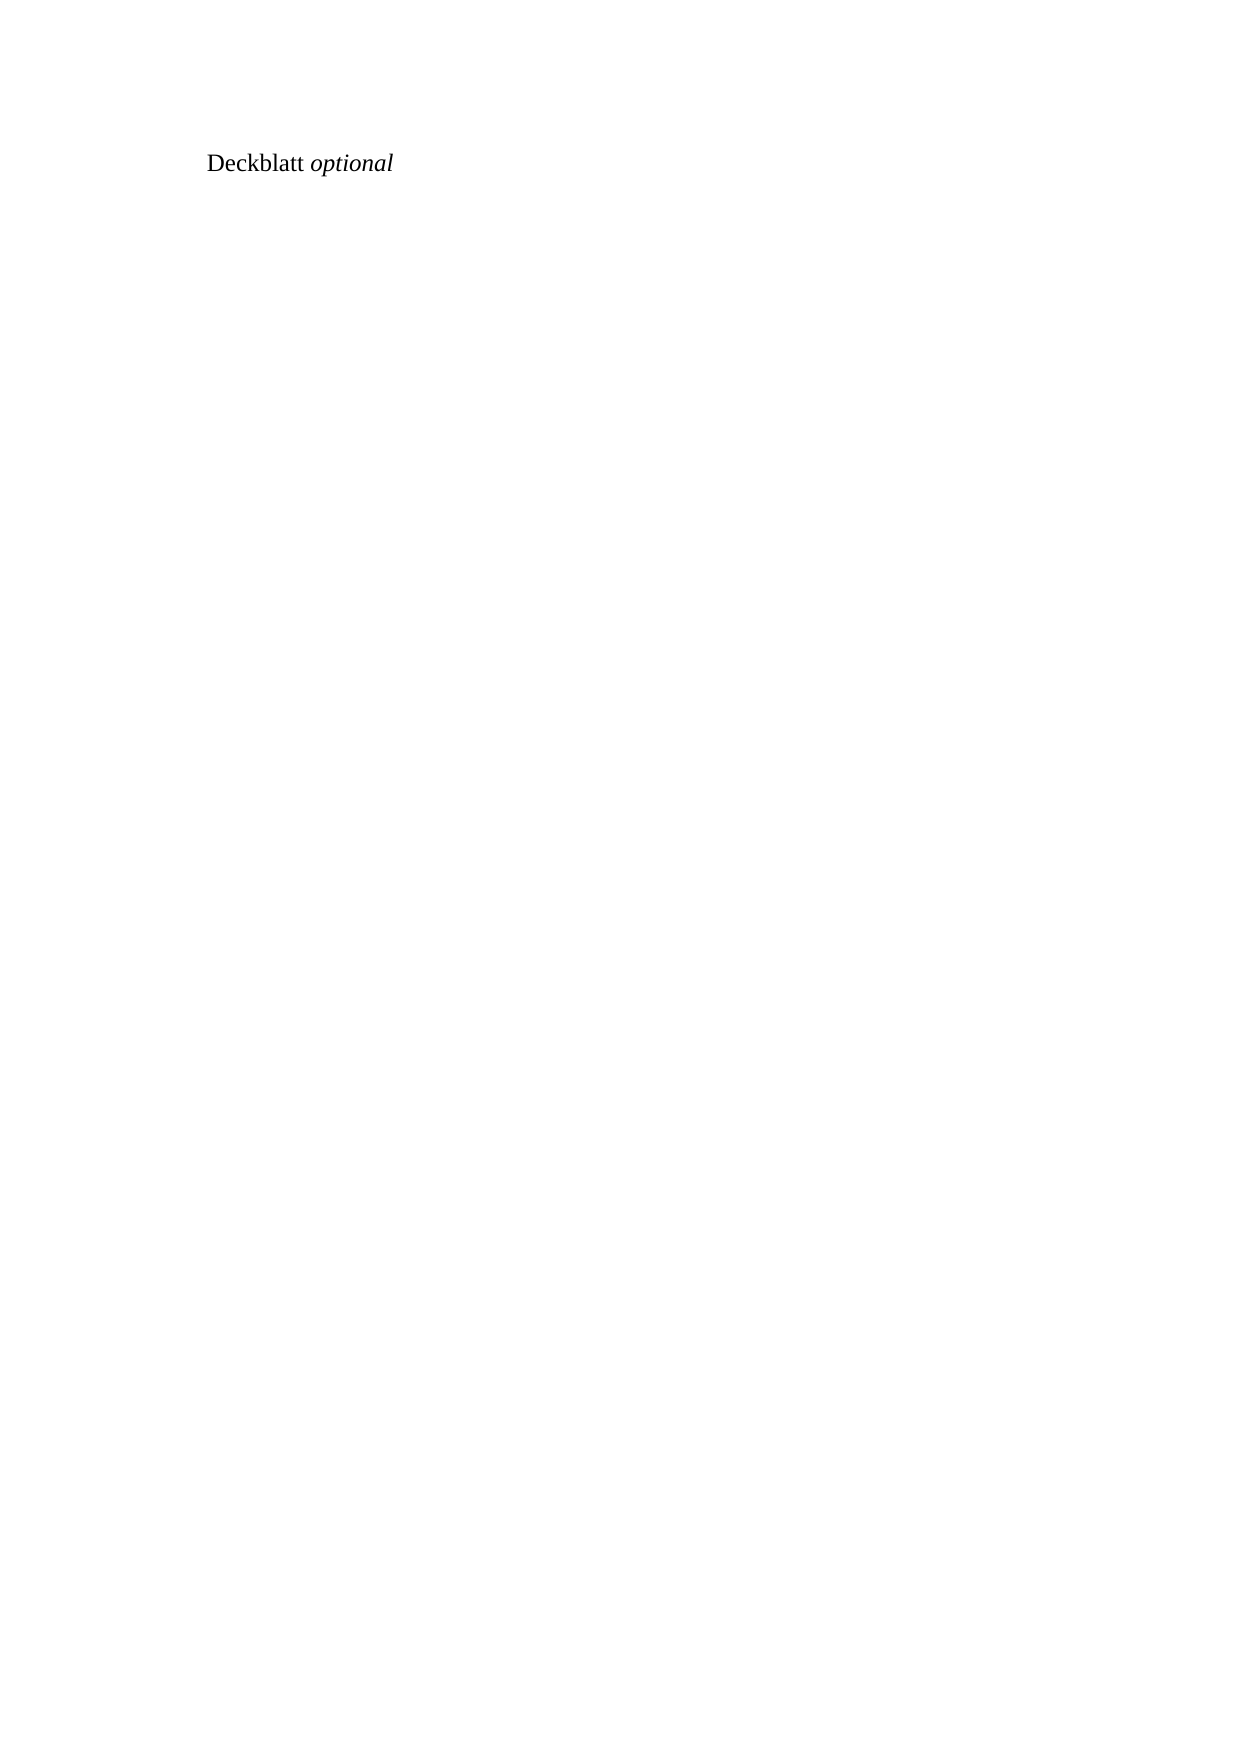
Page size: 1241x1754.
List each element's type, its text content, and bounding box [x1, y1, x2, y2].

text Deckblatt optional [207, 148, 1093, 176]
